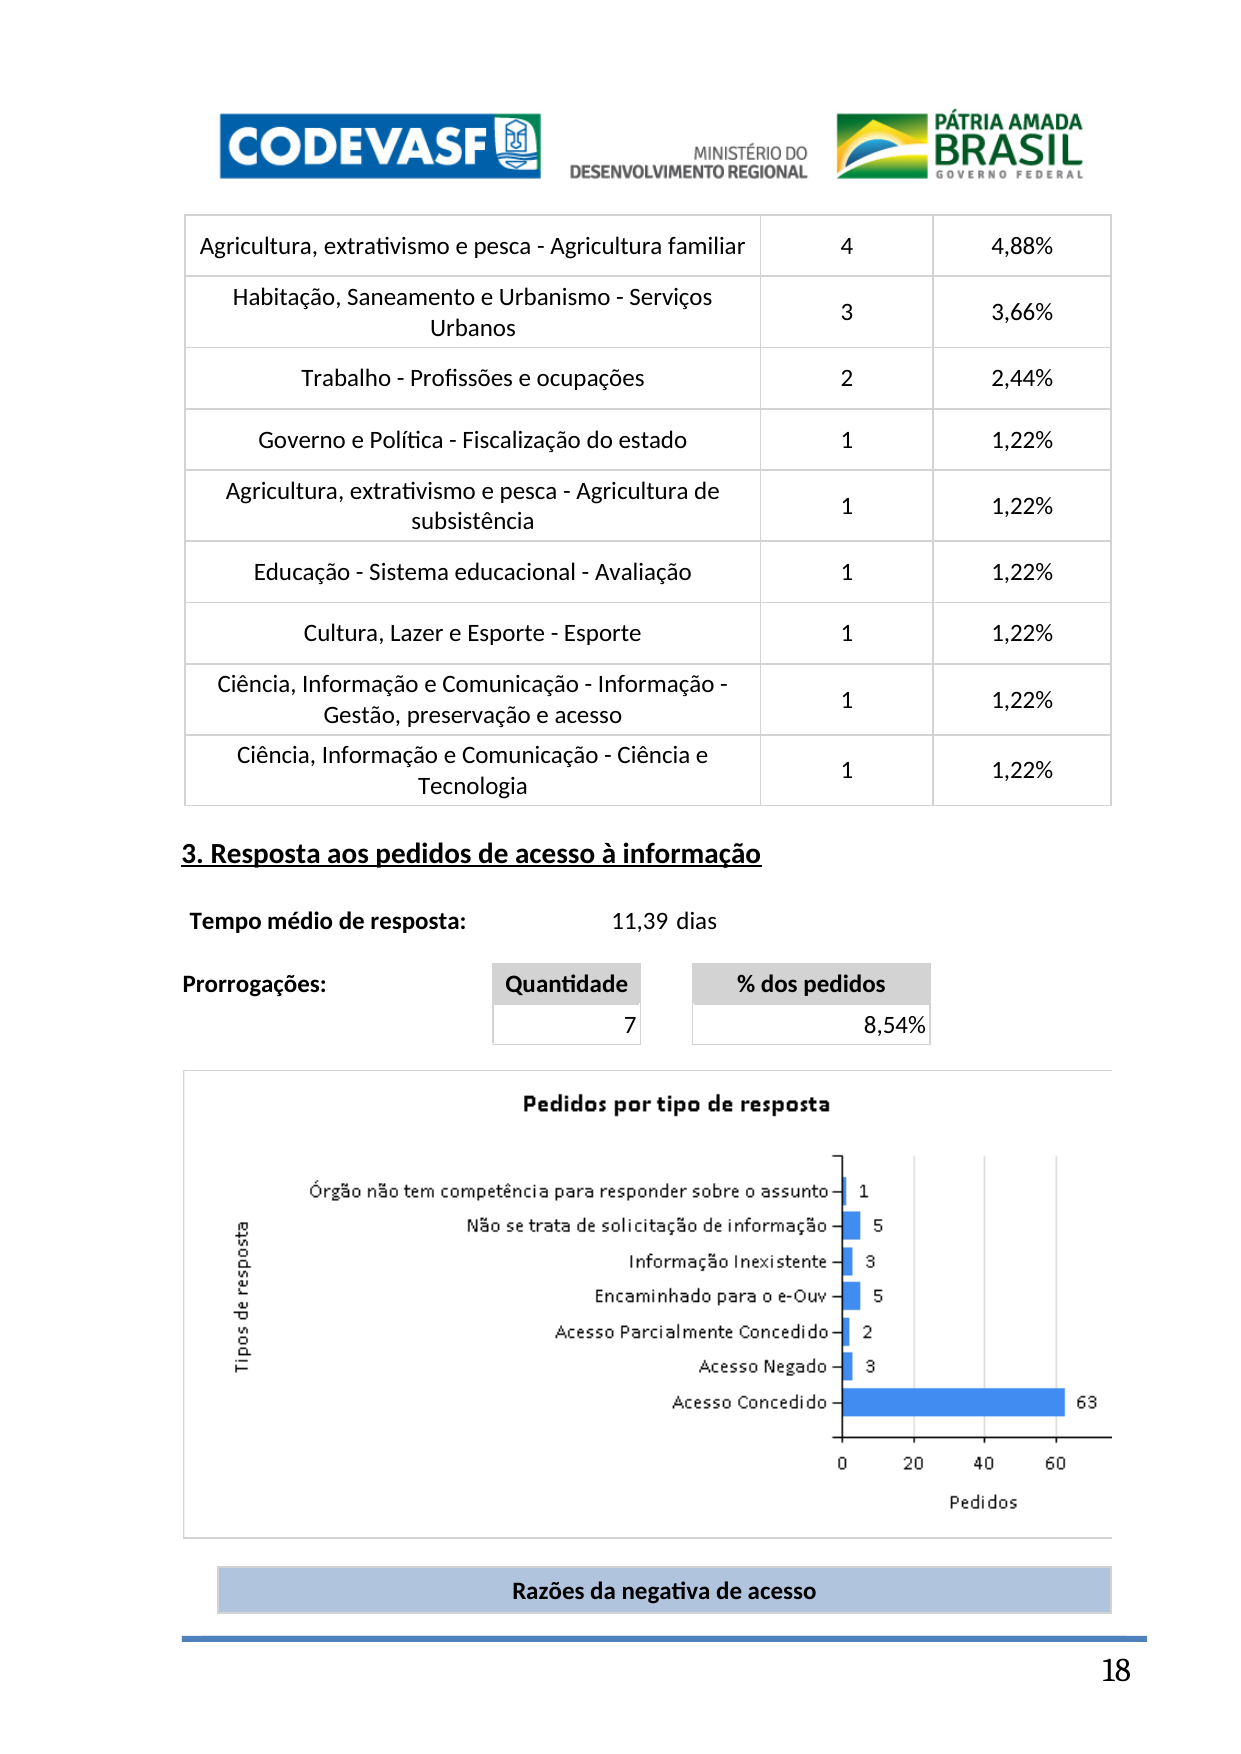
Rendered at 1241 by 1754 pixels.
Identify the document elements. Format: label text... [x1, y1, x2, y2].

table_cell [217, 1045, 225, 1070]
table_cell [688, 1539, 692, 1566]
table_cell [184, 806, 208, 831]
table_header Tempo médio de resposta: [186, 901, 497, 940]
table_cell 1,22% [934, 471, 1110, 540]
table_cell 1 [761, 542, 932, 601]
table_cell [265, 806, 446, 831]
table_cell [234, 885, 248, 899]
table_cell [692, 1539, 699, 1566]
table_cell 8,54% [693, 1004, 929, 1043]
table_cell 1,22% [934, 542, 1110, 601]
table_cell [579, 1539, 606, 1566]
table_cell [606, 942, 688, 963]
table_cell [177, 942, 181, 963]
table_cell [1115, 942, 1119, 963]
table_cell [208, 1566, 217, 1614]
table_cell [234, 942, 248, 963]
table_cell [217, 885, 225, 899]
table_cell [688, 1045, 692, 1070]
table_cell [899, 1539, 921, 1566]
table_cell [847, 899, 883, 942]
table_cell [265, 885, 446, 899]
table_cell [1115, 1045, 1119, 1070]
table_cell 1 [761, 471, 932, 540]
table_cell [249, 806, 264, 831]
table_cell [931, 806, 973, 831]
table_cell [921, 899, 931, 942]
table_header % dos pedidos [693, 965, 929, 1003]
table_cell [973, 885, 986, 899]
table_cell [249, 942, 264, 963]
table_cell 1 [761, 603, 932, 663]
table_cell [973, 899, 986, 942]
table_cell [606, 1045, 688, 1070]
table_cell [208, 1045, 217, 1070]
table_header 11,39 [499, 901, 671, 940]
table_cell [177, 214, 181, 806]
table_cell [973, 806, 986, 831]
table_cell [1019, 1539, 1109, 1566]
table_cell [973, 942, 986, 963]
table_cell [921, 942, 931, 963]
table_cell [692, 885, 699, 899]
table_cell [265, 1045, 446, 1070]
table_cell [208, 942, 217, 963]
table_cell [692, 1045, 699, 1070]
table_cell [606, 885, 688, 899]
table_cell [184, 1566, 208, 1614]
table_cell [699, 1045, 883, 1070]
table_cell [1019, 899, 1109, 942]
table_cell [579, 806, 606, 831]
table_cell 1,22% [934, 736, 1110, 804]
table_cell [883, 885, 899, 899]
table_cell [208, 1539, 217, 1566]
table_cell [225, 806, 234, 831]
table_cell [249, 1045, 264, 1070]
table_cell [641, 963, 692, 1045]
table_cell [184, 1539, 208, 1566]
table_cell [986, 942, 1019, 963]
table_cell [688, 942, 692, 963]
table_cell [225, 1045, 234, 1070]
table_cell [899, 806, 921, 831]
table_cell [177, 1537, 181, 1566]
table_cell [179, 1005, 492, 1043]
table_cell [177, 1566, 181, 1614]
picture [177, 75, 1123, 214]
table_cell Trabalho - Profissões e ocupações [186, 348, 760, 408]
table_cell [1019, 963, 1109, 1045]
table_cell [973, 1539, 986, 1566]
table_cell [579, 885, 606, 899]
table_cell [446, 885, 542, 899]
table_cell [184, 885, 208, 899]
table_cell [1019, 942, 1109, 963]
table_cell [986, 1045, 1019, 1070]
table_cell [1115, 214, 1119, 806]
table_cell [1115, 806, 1119, 831]
table_cell 4 [761, 216, 932, 275]
table_cell [217, 806, 225, 831]
table_cell [542, 942, 579, 963]
table_cell [177, 877, 1112, 885]
table_cell 7 [494, 1003, 640, 1043]
table_cell [986, 899, 1019, 942]
table_cell [688, 885, 692, 899]
table_cell [249, 885, 264, 899]
table_header Quantidade [494, 965, 640, 1003]
table_cell [542, 1539, 579, 1566]
table_cell [177, 1045, 181, 1070]
table_cell Cultura, Lazer e Esporte - Esporte [186, 603, 760, 663]
table_cell [931, 1539, 973, 1566]
table_cell [973, 1045, 986, 1070]
table_cell [446, 1539, 542, 1566]
table_cell [921, 806, 931, 831]
table_cell [883, 899, 899, 942]
table_cell Ciência, Informação e Comunicação - Informação - Gestão, preservação e acesso [186, 665, 760, 734]
table_cell 4,88% [934, 216, 1110, 275]
table_header dias [673, 901, 845, 940]
table_cell [446, 806, 542, 831]
table_cell [1019, 806, 1109, 831]
table_cell [1019, 1045, 1109, 1070]
table_cell [579, 942, 606, 963]
table_cell [184, 1045, 208, 1070]
table_header Prorrogações: [179, 965, 492, 1003]
table_cell [177, 885, 181, 899]
table_cell [899, 1045, 921, 1070]
table_cell [692, 942, 699, 963]
table_cell [921, 1539, 931, 1566]
table_cell [1115, 963, 1119, 1045]
table_cell [899, 942, 921, 963]
table_cell 1,22% [934, 410, 1110, 469]
table_cell Habitação, Saneamento e Urbanismo - Serviços Urbanos [186, 277, 760, 346]
table_cell [921, 1045, 931, 1070]
table_cell 1,22% [934, 603, 1110, 663]
table_cell [931, 1045, 973, 1070]
table_cell [931, 942, 973, 963]
table_cell 1,22% [934, 665, 1110, 734]
table_cell [446, 1045, 542, 1070]
picture [184, 1071, 1112, 1537]
table_cell [265, 1539, 446, 1566]
table_cell [883, 806, 899, 831]
table_cell [579, 1045, 606, 1070]
table_cell [973, 963, 986, 1045]
table_cell [177, 899, 181, 942]
table_cell [883, 1045, 899, 1070]
table_cell [606, 806, 688, 831]
table_cell Educação - Sistema educacional - Avaliação [186, 542, 760, 601]
table_cell 3 [761, 277, 932, 346]
table_cell Governo e Política - Fiscalização do estado [186, 410, 760, 469]
table_cell 1 [761, 665, 932, 734]
table_cell Ciência, Informação e Comunicação - Ciência e Tecnologia [186, 736, 760, 804]
table_cell [883, 942, 899, 963]
table_cell [1115, 885, 1119, 899]
table_cell [225, 885, 234, 899]
table_cell [1115, 1566, 1119, 1614]
table_cell [899, 885, 921, 899]
table_cell [1115, 1537, 1119, 1566]
table_cell [249, 1539, 264, 1566]
table_header 3. Resposta aos pedidos de acesso à informação [177, 831, 1112, 877]
table_cell [699, 806, 883, 831]
table_cell 1 [761, 736, 932, 804]
table_cell [986, 885, 1019, 899]
table_cell [688, 806, 692, 831]
table_cell [225, 942, 234, 963]
table_cell 2,44% [934, 348, 1110, 408]
table_cell [177, 1070, 181, 1537]
table_cell [446, 942, 542, 963]
table_header Razões da negativa de acesso [219, 1568, 1110, 1612]
table_cell [699, 942, 883, 963]
table_cell [1115, 899, 1119, 942]
table_cell [217, 1539, 225, 1566]
table_cell [1115, 1070, 1119, 1537]
table_cell [542, 806, 579, 831]
table_cell [184, 942, 208, 963]
table_cell [1019, 885, 1109, 899]
table_cell [986, 806, 1019, 831]
table_cell 3,66% [934, 277, 1110, 346]
table_cell [217, 942, 225, 963]
table_cell [177, 806, 181, 831]
table_cell [225, 1539, 234, 1566]
table_cell [606, 1539, 688, 1566]
table_cell [234, 1045, 248, 1070]
table_cell [899, 899, 921, 942]
table_cell Agricultura, extrativismo e pesca - Agricultura familiar [186, 216, 760, 275]
table_cell [208, 806, 217, 831]
table_cell [986, 1539, 1019, 1566]
table_cell [542, 1045, 579, 1070]
table_cell Agricultura, extrativismo e pesca - Agricultura de subsistência [186, 471, 760, 540]
table_cell [1115, 831, 1119, 885]
table_cell [986, 963, 1019, 1045]
table_cell [921, 885, 931, 899]
table_cell 1 [761, 410, 932, 469]
table_cell [234, 806, 248, 831]
table_cell [234, 1539, 248, 1566]
table_cell [699, 885, 883, 899]
table_cell [931, 885, 973, 899]
table_cell [931, 899, 973, 942]
table_cell [692, 806, 699, 831]
table_cell [883, 1539, 899, 1566]
table_cell [699, 1539, 883, 1566]
table_cell [208, 885, 217, 899]
table_cell [265, 942, 446, 963]
table_cell 2 [761, 348, 932, 408]
table_cell [931, 963, 973, 1045]
table_cell [542, 885, 579, 899]
